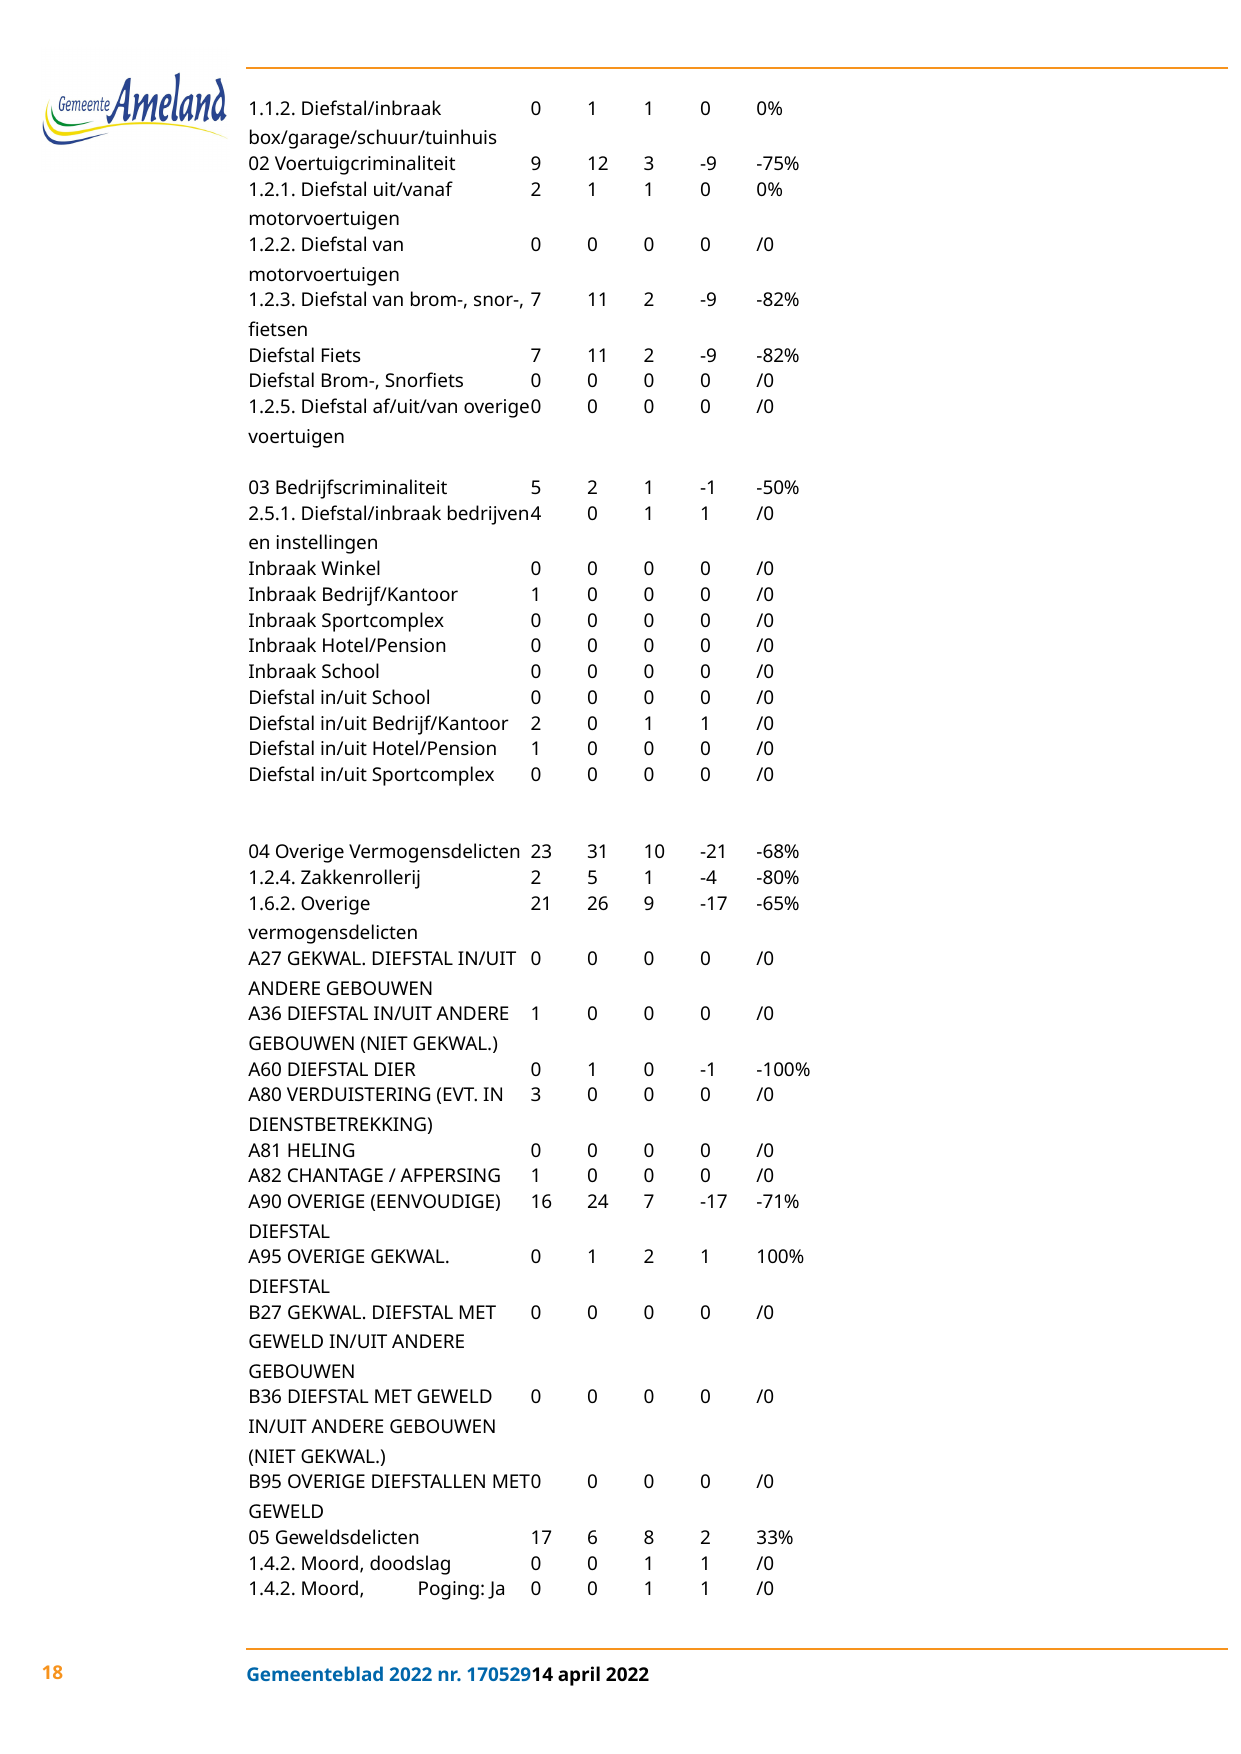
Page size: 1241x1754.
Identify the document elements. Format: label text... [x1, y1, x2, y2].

table_cell 0 [530, 684, 587, 710]
table_cell A36 DIEFSTAL IN/UIT ANDERE GEBOUWEN (NIET GEKWAL.) [248, 1000, 530, 1056]
table_cell 4 [530, 500, 587, 555]
table_cell 1.6.2. Overige vermogensdelicten [248, 890, 530, 945]
table_cell 0 [700, 1000, 756, 1056]
table_cell /0 [756, 761, 813, 787]
table_cell 2 [700, 1524, 756, 1550]
table_cell 1 [700, 1244, 756, 1299]
table_cell 0 [530, 1469, 587, 1524]
table_cell /0 [756, 945, 813, 1000]
table_cell /0 [756, 581, 813, 607]
table_cell 0 [587, 684, 643, 710]
table_cell /0 [756, 555, 813, 581]
table_cell 0 [643, 231, 700, 286]
table_cell 0 [530, 658, 587, 684]
table_cell 0 [587, 658, 643, 684]
table_cell 1.2.1. Diefstal uit/vanaf motorvoertuigen [248, 176, 530, 231]
table_cell 0 [700, 761, 756, 787]
table_cell 0 [700, 658, 756, 684]
table_cell /0 [756, 1299, 813, 1384]
table_cell 100% [756, 1244, 813, 1299]
table_cell 3 [643, 150, 700, 176]
table_cell A90 OVERIGE (EENVOUDIGE) DIEFSTAL [248, 1188, 530, 1243]
table_cell 1 [587, 95, 643, 150]
table_cell Diefstal in/uit Bedrijf/Kantoor [248, 710, 530, 735]
table_cell 0 [643, 945, 700, 1000]
table_cell 3 [530, 1081, 587, 1137]
table_cell 0 [587, 761, 643, 787]
table_cell 24 [587, 1188, 643, 1243]
table_cell 0 [643, 1081, 700, 1137]
table_cell 0 [587, 1550, 643, 1575]
table_cell 0 [587, 581, 643, 607]
table_cell [248, 787, 530, 813]
table_cell Diefstal in/uit School [248, 684, 530, 710]
table_cell -9 [700, 286, 756, 342]
table_cell /0 [756, 658, 813, 684]
table_cell /0 [756, 500, 813, 555]
table_cell 0 [700, 945, 756, 1000]
table_cell 0 [700, 368, 756, 393]
table_cell 0 [587, 710, 643, 735]
table_cell [700, 787, 756, 813]
table_cell 21 [530, 890, 587, 945]
table_cell [587, 813, 643, 838]
table_cell 0 [700, 1299, 756, 1384]
table_cell 1 [530, 581, 587, 607]
table_cell [700, 449, 756, 474]
table_cell 02 Voertuigcriminaliteit [248, 150, 530, 176]
table_cell 05 Geweldsdelicten [248, 1524, 530, 1550]
table_cell 6 [587, 1524, 643, 1550]
table_cell 0 [643, 658, 700, 684]
table_cell 0 [587, 633, 643, 658]
table_cell -17 [700, 890, 756, 945]
table_cell /0 [756, 1000, 813, 1056]
table_cell 0 [643, 1384, 700, 1469]
table_cell [756, 813, 813, 838]
table_cell 0 [700, 1469, 756, 1524]
table_cell 0 [643, 607, 700, 632]
table_cell 1.2.4. Zakkenrollerij [248, 864, 530, 890]
table_cell Diefstal in/uit Hotel/Pension [248, 735, 530, 761]
table_cell 0 [530, 368, 587, 393]
table_cell [643, 449, 700, 474]
table_cell Diefstal in/uit Sportcomplex [248, 761, 530, 787]
table_cell -1 [700, 1056, 756, 1081]
table_cell [530, 449, 587, 474]
table_cell /0 [756, 1384, 813, 1469]
table_cell /0 [756, 735, 813, 761]
table_cell 7 [530, 286, 587, 342]
table_cell [530, 813, 587, 838]
table_cell [700, 813, 756, 838]
table_cell A95 OVERIGE GEKWAL. DIEFSTAL [248, 1244, 530, 1299]
table_cell 9 [530, 150, 587, 176]
table_cell 1 [700, 1550, 756, 1575]
table_cell 0 [587, 1137, 643, 1162]
table_cell 0 [587, 1081, 643, 1137]
table_cell /0 [756, 710, 813, 735]
table_cell 1 [643, 1575, 700, 1601]
table_cell 1 [643, 1550, 700, 1575]
table_cell Poging: Ja [418, 1575, 530, 1601]
table_cell -71% [756, 1188, 813, 1243]
table_cell 2 [530, 710, 587, 735]
table_cell 1 [700, 1575, 756, 1601]
table_cell 0 [530, 1244, 587, 1299]
table_cell B27 GEKWAL. DIEFSTAL MET GEWELD IN/UIT ANDERE GEBOUWEN [248, 1299, 530, 1384]
table_cell /0 [756, 231, 813, 286]
table_cell 1.2.3. Diefstal van brom-, snor-, fietsen [248, 286, 530, 342]
table_cell 0 [700, 176, 756, 231]
table_cell /0 [756, 1469, 813, 1524]
table_cell 0 [643, 761, 700, 787]
table_cell 1 [700, 710, 756, 735]
table_cell 0% [756, 176, 813, 231]
table_cell 0 [587, 1469, 643, 1524]
table_cell 0 [530, 633, 587, 658]
table_cell 5 [587, 864, 643, 890]
table_cell Inbraak Bedrijf/Kantoor [248, 581, 530, 607]
table_cell 0 [587, 393, 643, 448]
table_cell 03 Bedrijfscriminaliteit [248, 474, 530, 500]
table_cell -9 [700, 342, 756, 367]
table_cell /0 [756, 1550, 813, 1575]
table_cell 11 [587, 342, 643, 367]
table_cell 04 Overige Vermogensdelicten [248, 838, 530, 864]
table_cell 0 [587, 735, 643, 761]
table_cell -82% [756, 286, 813, 342]
table_cell [248, 813, 530, 838]
table_cell 1 [587, 176, 643, 231]
table_cell /0 [756, 1137, 813, 1162]
table_cell Diefstal Fiets [248, 342, 530, 367]
table_cell 1 [530, 1163, 587, 1188]
table_cell 31 [587, 838, 643, 864]
table_cell 5 [530, 474, 587, 500]
table_cell 11 [587, 286, 643, 342]
table_cell [587, 787, 643, 813]
table_cell 1.2.5. Diefstal af/uit/van overige voertuigen [248, 393, 530, 448]
table_cell 0 [530, 1550, 587, 1575]
table_cell 0 [700, 231, 756, 286]
table_cell 0 [643, 368, 700, 393]
table_cell 0 [643, 684, 700, 710]
table_cell 0 [643, 1469, 700, 1524]
table_cell 0 [643, 633, 700, 658]
table_cell [530, 787, 587, 813]
table_cell [756, 449, 813, 474]
table_cell 1 [700, 500, 756, 555]
table_cell 1 [530, 1000, 587, 1056]
table_cell /0 [756, 1575, 813, 1601]
table_cell 0 [643, 1163, 700, 1188]
table_cell 0 [587, 607, 643, 632]
table_cell 0 [587, 945, 643, 1000]
table_cell 0 [700, 735, 756, 761]
table_cell -21 [700, 838, 756, 864]
table_cell 0 [643, 555, 700, 581]
table_cell 0 [530, 231, 587, 286]
table_cell Inbraak Sportcomplex [248, 607, 530, 632]
table_cell 0 [530, 607, 587, 632]
table_cell -9 [700, 150, 756, 176]
table_cell 1.2.2. Diefstal van motorvoertuigen [248, 231, 530, 286]
table_cell [643, 813, 700, 838]
table_cell -4 [700, 864, 756, 890]
table_cell [587, 449, 643, 474]
table_cell 8 [643, 1524, 700, 1550]
table_cell -75% [756, 150, 813, 176]
table_cell 0 [643, 1137, 700, 1162]
table_cell 1 [643, 500, 700, 555]
table_cell 0 [700, 393, 756, 448]
table_cell 0 [643, 1000, 700, 1056]
table_cell /0 [756, 607, 813, 632]
table_cell 1 [643, 864, 700, 890]
table_cell -100% [756, 1056, 813, 1081]
table_cell 0 [587, 555, 643, 581]
table_cell [643, 787, 700, 813]
table_cell -80% [756, 864, 813, 890]
table_cell 0 [643, 393, 700, 448]
table_cell 7 [643, 1188, 700, 1243]
table_cell 17 [530, 1524, 587, 1550]
table_cell A82 CHANTAGE / AFPERSING [248, 1163, 530, 1188]
table_cell A80 VERDUISTERING (EVT. IN DIENSTBETREKKING) [248, 1081, 530, 1137]
table_cell 0 [530, 1384, 587, 1469]
table_cell 0 [700, 1081, 756, 1137]
table_cell 1 [643, 474, 700, 500]
table_cell 1.4.2. Moord, doodslag [248, 1550, 530, 1575]
table_cell 0 [643, 581, 700, 607]
table_cell 16 [530, 1188, 587, 1243]
table_cell 33% [756, 1524, 813, 1550]
table_cell Diefstal Brom-, Snorfiets [248, 368, 530, 393]
table_cell 0 [530, 1056, 587, 1081]
table_cell 0 [700, 1137, 756, 1162]
table_cell -82% [756, 342, 813, 367]
table_cell -1 [700, 474, 756, 500]
table_cell 0% [756, 95, 813, 150]
table_cell 0 [530, 1575, 587, 1601]
table_cell 23 [530, 838, 587, 864]
table_cell 9 [643, 890, 700, 945]
table_cell 0 [530, 945, 587, 1000]
table_cell 2.5.1. Diefstal/inbraak bedrijven en instellingen [248, 500, 530, 555]
table_cell 0 [587, 1575, 643, 1601]
table_cell /0 [756, 684, 813, 710]
table_cell 1 [643, 176, 700, 231]
table_cell -65% [756, 890, 813, 945]
table_cell 1.1.2. Diefstal/inbraak box/garage/schuur/tuinhuis [248, 95, 530, 150]
table_cell -68% [756, 838, 813, 864]
table_cell [248, 449, 530, 474]
picture [41, 47, 231, 172]
table_cell 1 [530, 735, 587, 761]
table_cell A81 HELING [248, 1137, 530, 1162]
table_cell 0 [587, 1384, 643, 1469]
table_cell 0 [587, 1000, 643, 1056]
table_cell 2 [643, 1244, 700, 1299]
table_cell 0 [643, 1056, 700, 1081]
table_cell 0 [700, 684, 756, 710]
table_cell 0 [530, 555, 587, 581]
table_cell 10 [643, 838, 700, 864]
table_cell 1 [643, 95, 700, 150]
table_cell 12 [587, 150, 643, 176]
table_cell 7 [530, 342, 587, 367]
table_cell 0 [643, 1299, 700, 1384]
table_cell 1 [643, 710, 700, 735]
table_cell 0 [530, 1137, 587, 1162]
table_cell 2 [587, 474, 643, 500]
table_cell Inbraak Hotel/Pension [248, 633, 530, 658]
table_cell Inbraak School [248, 658, 530, 684]
table_cell 0 [587, 368, 643, 393]
table_cell 0 [643, 735, 700, 761]
table_cell 0 [587, 1299, 643, 1384]
table_cell /0 [756, 1163, 813, 1188]
table_cell 0 [530, 1299, 587, 1384]
table_cell Inbraak Winkel [248, 555, 530, 581]
table_cell 1 [587, 1056, 643, 1081]
table_cell /0 [756, 393, 813, 448]
table_cell 26 [587, 890, 643, 945]
table_cell B95 OVERIGE DIEFSTALLEN MET GEWELD [248, 1469, 530, 1524]
table_cell A60 DIEFSTAL DIER [248, 1056, 530, 1081]
table_cell 0 [700, 555, 756, 581]
table_cell 0 [530, 95, 587, 150]
table_cell 2 [643, 342, 700, 367]
table_cell 2 [643, 286, 700, 342]
table_cell 2 [530, 864, 587, 890]
table_cell 1 [587, 1244, 643, 1299]
table_cell [756, 787, 813, 813]
table_cell 0 [700, 1163, 756, 1188]
table_cell 0 [700, 633, 756, 658]
table_cell 0 [587, 231, 643, 286]
table_cell -17 [700, 1188, 756, 1243]
table_cell /0 [756, 1081, 813, 1137]
table_cell 0 [700, 581, 756, 607]
table_cell /0 [756, 368, 813, 393]
table_cell 2 [530, 176, 587, 231]
table_cell 0 [530, 393, 587, 448]
table_cell A27 GEKWAL. DIEFSTAL IN/UIT ANDERE GEBOUWEN [248, 945, 530, 1000]
table_cell B36 DIEFSTAL MET GEWELD IN/UIT ANDERE GEBOUWEN (NIET GEKWAL.) [248, 1384, 530, 1469]
table_cell 1.4.2. Moord, [248, 1575, 417, 1601]
table_cell -50% [756, 474, 813, 500]
table_cell 0 [530, 761, 587, 787]
table_cell 0 [700, 95, 756, 150]
table_cell 0 [587, 1163, 643, 1188]
table_cell 0 [587, 500, 643, 555]
table_cell 0 [700, 607, 756, 632]
table_cell 0 [700, 1384, 756, 1469]
table_cell /0 [756, 633, 813, 658]
